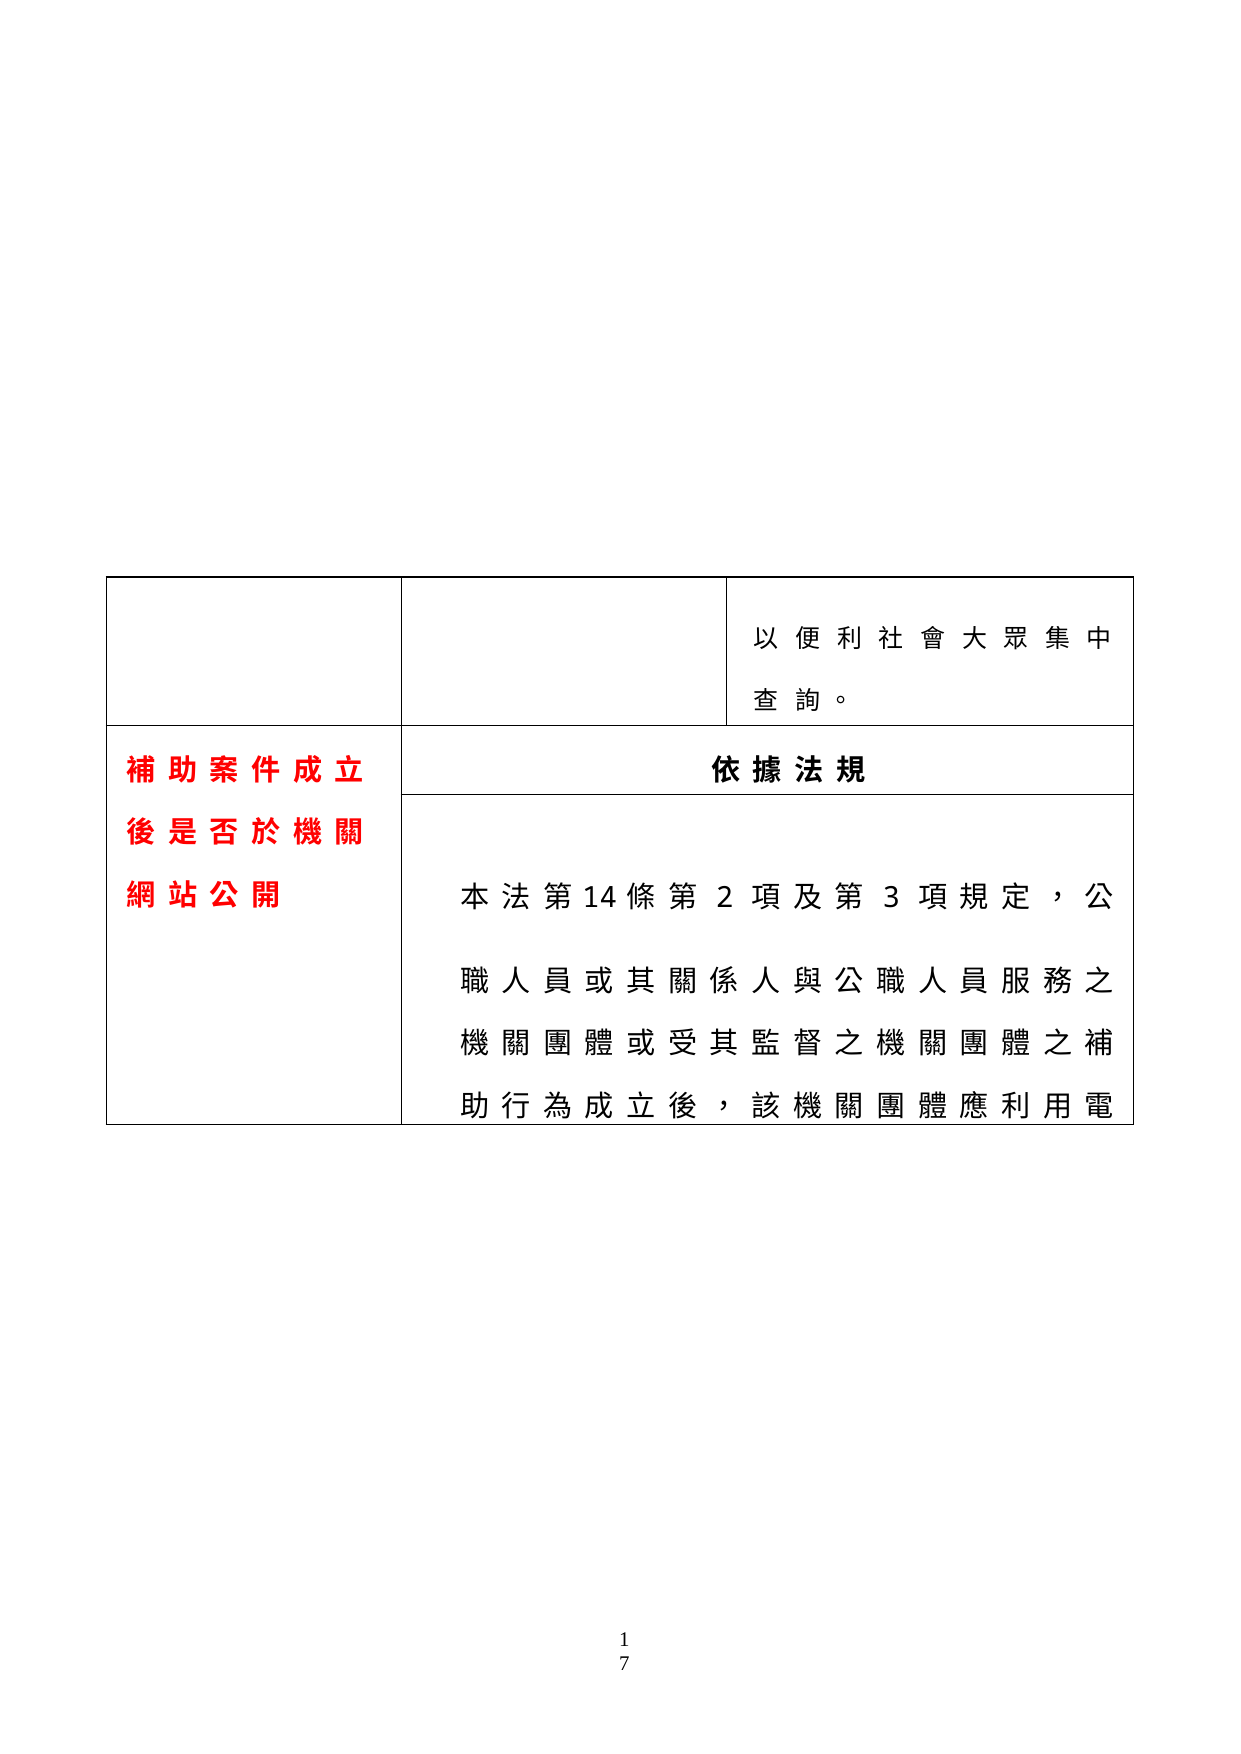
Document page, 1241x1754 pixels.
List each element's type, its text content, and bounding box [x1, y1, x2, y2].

table_cell 補助案件成立後是否於機關網站公開 [107, 726, 401, 1124]
table_cell 依據法規 [402, 726, 1133, 793]
table_cell [107, 578, 401, 725]
table_cell [402, 578, 726, 725]
table_cell 以便利社會大眾集中查詢。 [727, 578, 1133, 725]
table_cell 本法第14條第2項及第3項規定，公職人員或其關係人與公職人員服務之機關團體或受其監督之機關團體之補助行為成立後，該機關團體應利用電 [402, 795, 1133, 1124]
